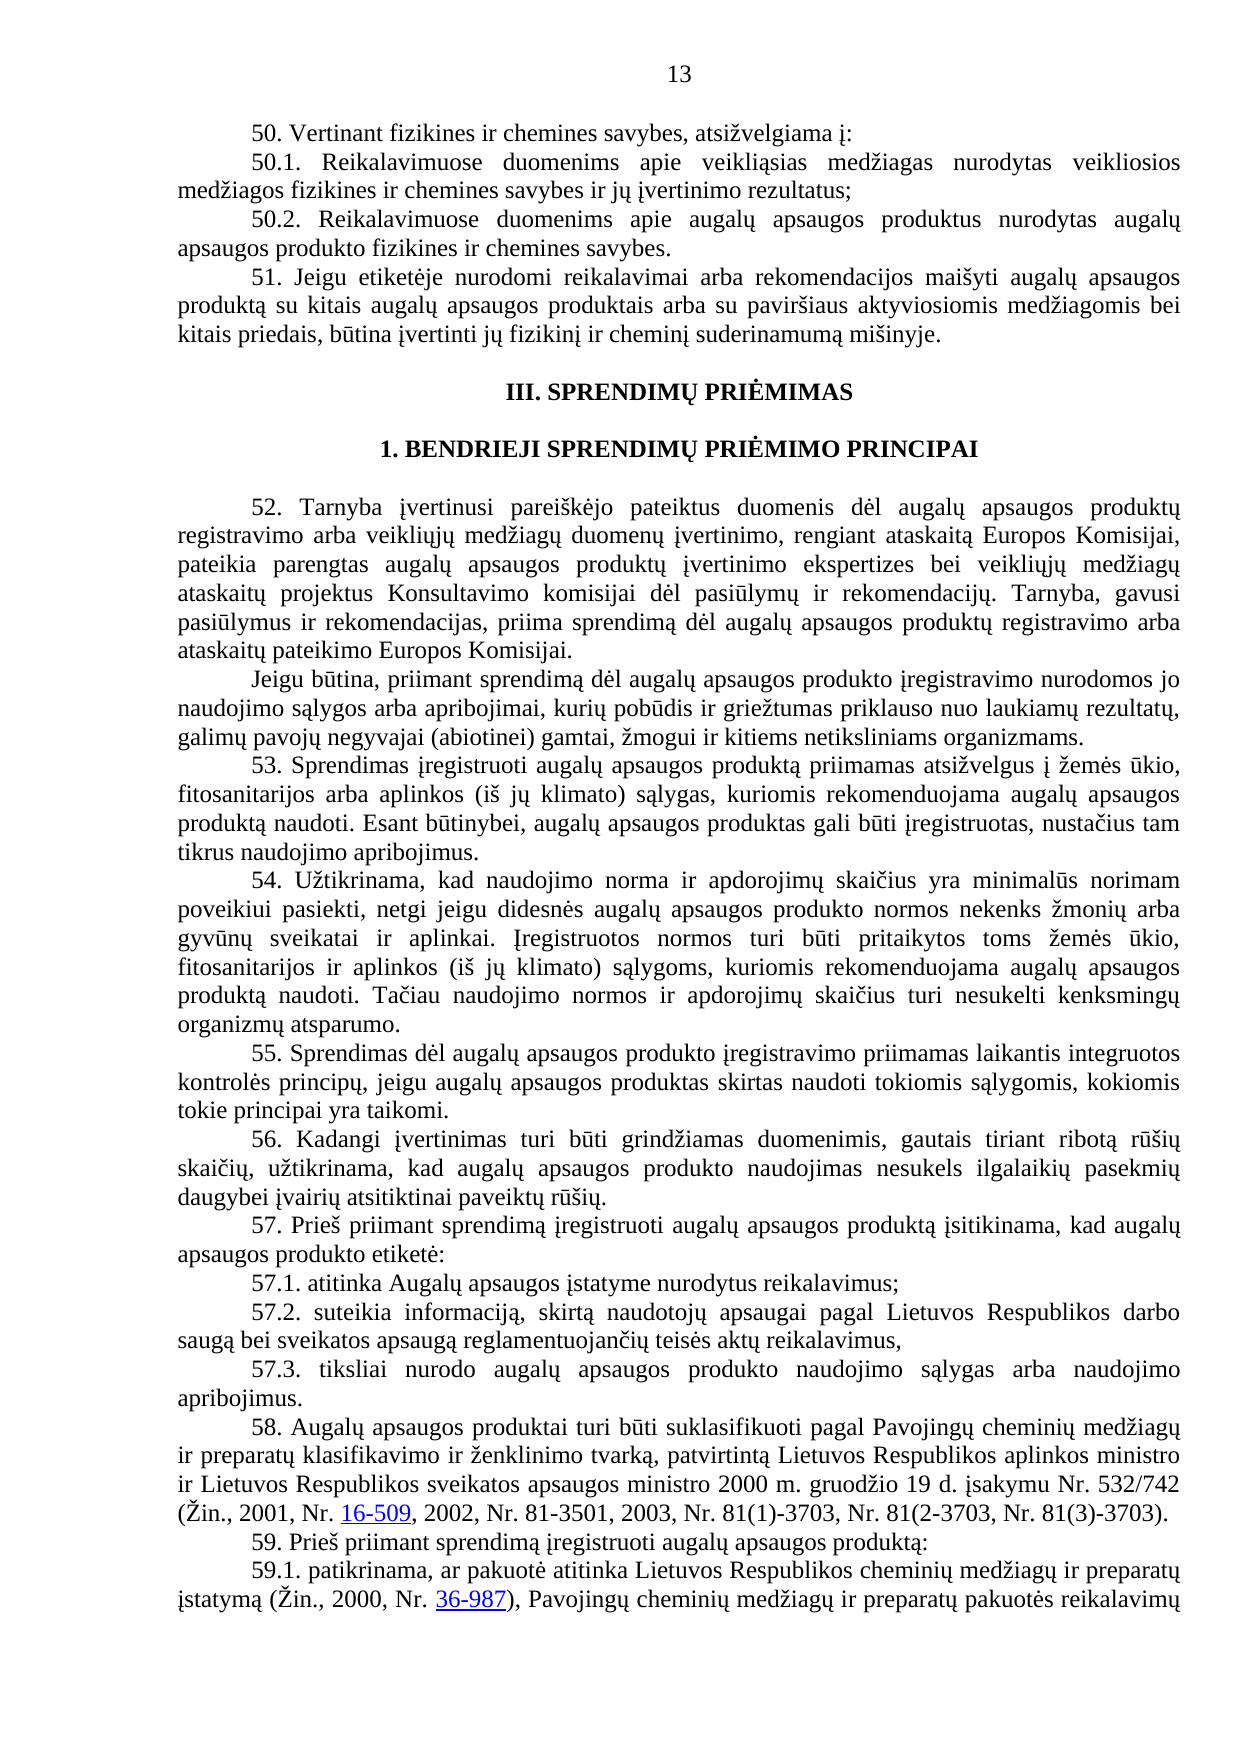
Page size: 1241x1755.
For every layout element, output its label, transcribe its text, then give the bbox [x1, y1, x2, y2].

text 57. Prieš priimant sprendimą įregistruoti augalų apsaugos produktą įsitikinama, kad augalų apsaugos produkto etiketė: [177, 1211, 1181, 1268]
text 59.1. patikrinama, ar pakuotė atitinka Lietuvos Respublikos cheminių medžiagų ir preparatų įstatymą (Žin., 2000, Nr. 36-987), Pavojingų cheminių medžiagų ir preparatų pakuotės reikalavimų [177, 1556, 1181, 1613]
text 56. Kadangi įvertinimas turi būti grindžiamas duomenimis, gautais tiriant ribotą rūšių skaičių, užtikrinama, kad augalų apsaugos produkto naudojimas nesukels ilgalaikių pasekmių daugybei įvairių atsitiktinai paveiktų rūšių. [177, 1124, 1181, 1211]
text 51. Jeigu etiketėje nurodomi reikalavimai arba rekomendacijos maišyti augalų apsaugos produktą su kitais augalų apsaugos produktais arba su paviršiaus aktyviosiomis medžiagomis bei kitais priedais, būtina įvertinti jų fizikinį ir cheminį suderinamumą mišinyje. [177, 262, 1181, 348]
text 58. Augalų apsaugos produktai turi būti suklasifikuoti pagal Pavojingų cheminių medžiagų ir preparatų klasifikavimo ir ženklinimo tvarką, patvirtintą Lietuvos Respublikos aplinkos ministro ir Lietuvos Respublikos sveikatos apsaugos ministro 2000 m. gruodžio 19 d. įsakymu Nr. 532/742 (Žin., 2001, Nr. 16-509, 2002, Nr. 81-3501, 2003, Nr. 81(1)-3703, Nr. 81(2-3703, Nr. 81(3)-3703). [177, 1412, 1181, 1527]
text 57.2. suteikia informaciją, skirtą naudotojų apsaugai pagal Lietuvos Respublikos darbo saugą bei sveikatos apsaugą reglamentuojančių teisės aktų reikalavimus, [177, 1297, 1181, 1354]
text 57.1. atitinka Augalų apsaugos įstatyme nurodytus reikalavimus; [177, 1268, 1181, 1297]
text 50.2. Reikalavimuose duomenims apie augalų apsaugos produktus nurodytas augalų apsaugos produkto fizikines ir chemines savybes. [177, 204, 1181, 262]
text 1. BENDRIEJI SPRENDIMŲ PRIĖMIMO PRINCIPAI [177, 434, 1181, 463]
text 50. Vertinant fizikines ir chemines savybes, atsižvelgiama į: [177, 118, 1181, 147]
text 50.1. Reikalavimuose duomenims apie veikliąsias medžiagas nurodytas veikliosios medžiagos fizikines ir chemines savybes ir jų įvertinimo rezultatus; [177, 147, 1181, 204]
text 52. Tarnyba įvertinusi pareiškėjo pateiktus duomenis dėl augalų apsaugos produktų registravimo arba veikliųjų medžiagų duomenų įvertinimo, rengiant ataskaitą Europos Komisijai, pateikia parengtas augalų apsaugos produktų įvertinimo ekspertizes bei veikliųjų medžiagų ataskaitų projektus Konsultavimo komisijai dėl pasiūlymų ir rekomendacijų. Tarnyba, gavusi pasiūlymus ir rekomendacijas, priima sprendimą dėl augalų apsaugos produktų registravimo arba ataskaitų pateikimo Europos Komisijai. [177, 492, 1181, 664]
text 53. Sprendimas įregistruoti augalų apsaugos produktą priimamas atsižvelgus į žemės ūkio, fitosanitarijos arba aplinkos (iš jų klimato) sąlygas, kuriomis rekomenduojama augalų apsaugos produktą naudoti. Esant būtinybei, augalų apsaugos produktas gali būti įregistruotas, nustačius tam tikrus naudojimo apribojimus. [177, 751, 1181, 866]
text Jeigu būtina, priimant sprendimą dėl augalų apsaugos produkto įregistravimo nurodomos jo naudojimo sąlygos arba apribojimai, kurių pobūdis ir griežtumas priklauso nuo laukiamų rezultatų, galimų pavojų negyvajai (abiotinei) gamtai, žmogui ir kitiems netiksliniams organizmams. [177, 664, 1181, 751]
text 57.3. tiksliai nurodo augalų apsaugos produkto naudojimo sąlygas arba naudojimo apribojimus. [177, 1354, 1181, 1412]
text 54. Užtikrinama, kad naudojimo norma ir apdorojimų skaičius yra minimalūs norimam poveikiui pasiekti, netgi jeigu didesnės augalų apsaugos produkto normos nekenks žmonių arba gyvūnų sveikatai ir aplinkai. Įregistruotos normos turi būti pritaikytos toms žemės ūkio, fitosanitarijos ir aplinkos (iš jų klimato) sąlygoms, kuriomis rekomenduojama augalų apsaugos produktą naudoti. Tačiau naudojimo normos ir apdorojimų skaičius turi nesukelti kenksmingų organizmų atsparumo. [177, 866, 1181, 1038]
text 55. Sprendimas dėl augalų apsaugos produkto įregistravimo priimamas laikantis integruotos kontrolės principų, jeigu augalų apsaugos produktas skirtas naudoti tokiomis sąlygomis, kokiomis tokie principai yra taikomi. [177, 1038, 1181, 1124]
text III. SPRENDIMŲ PRIĖMIMAS [177, 377, 1181, 406]
text 59. Prieš priimant sprendimą įregistruoti augalų apsaugos produktą: [177, 1527, 1181, 1556]
